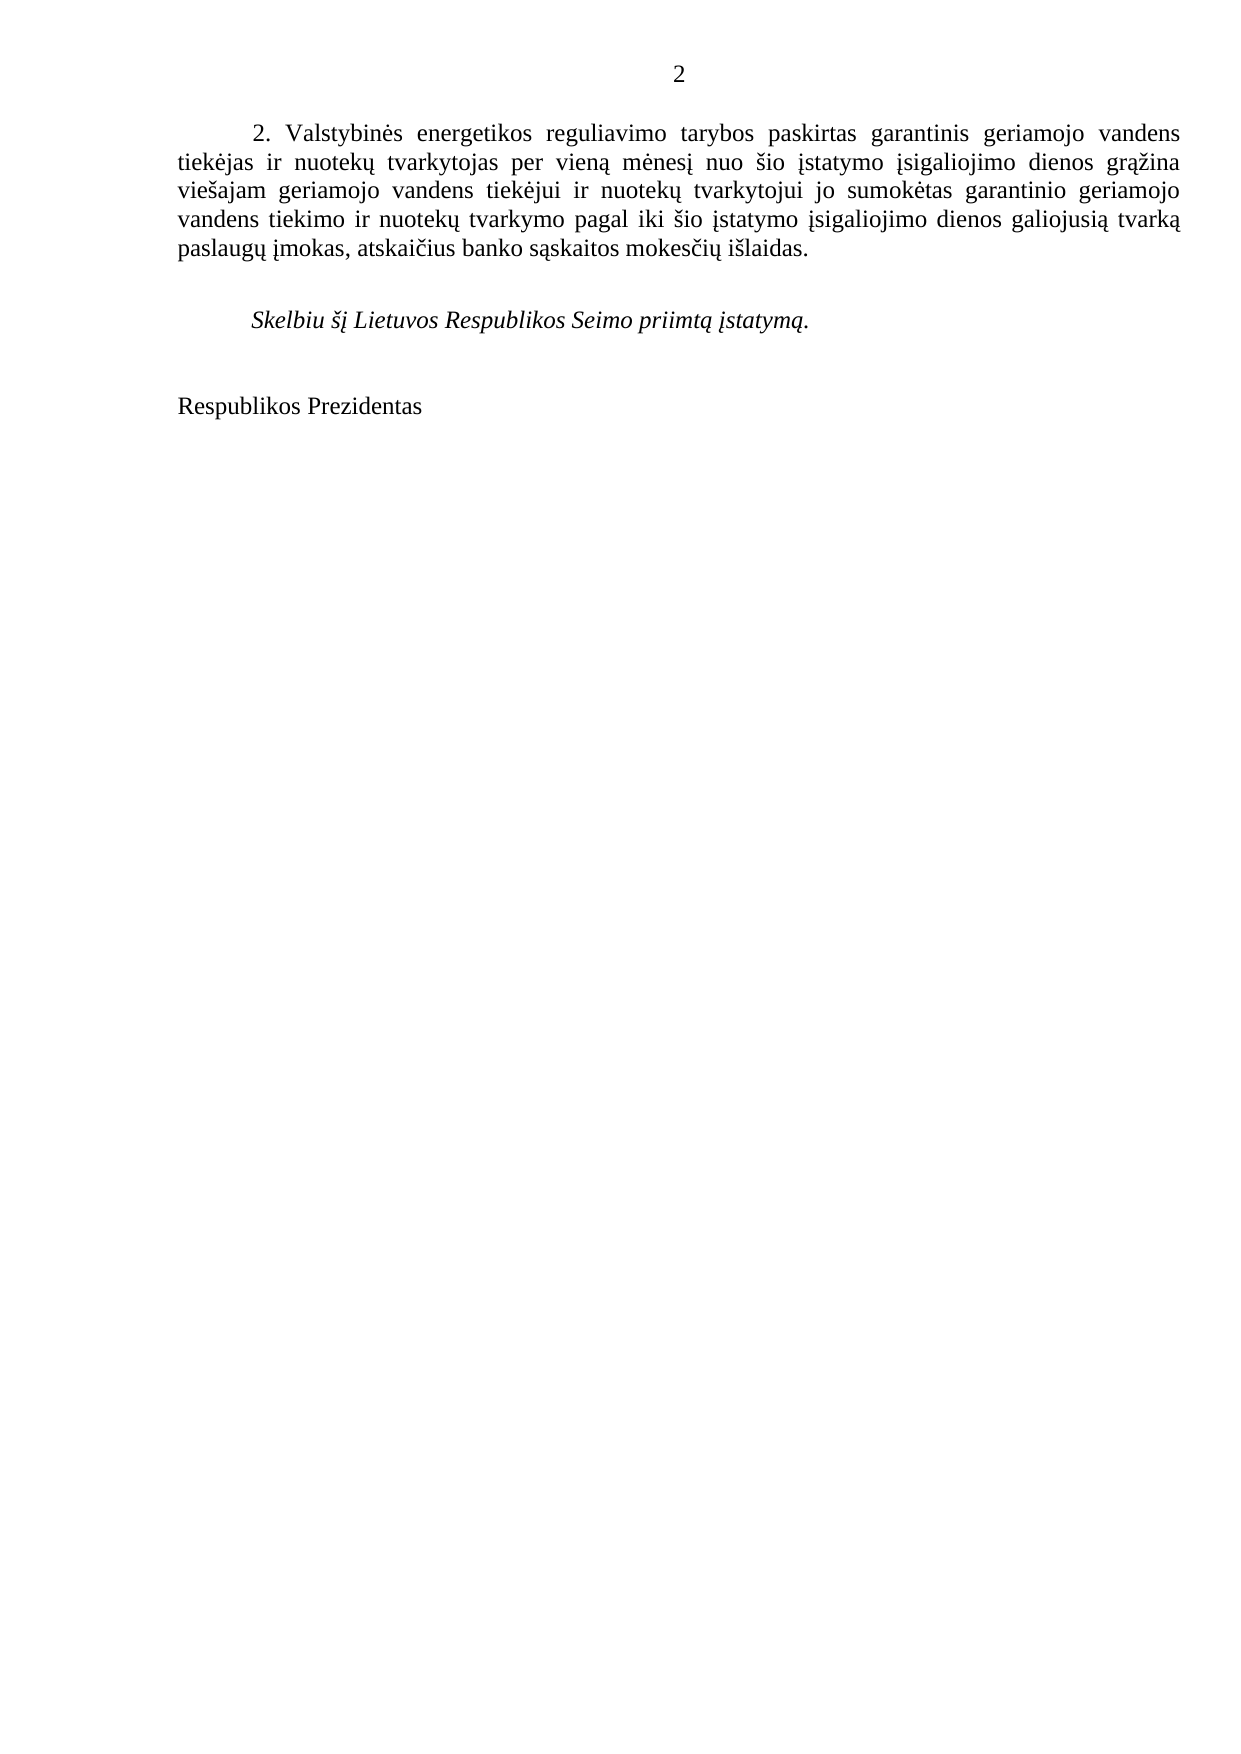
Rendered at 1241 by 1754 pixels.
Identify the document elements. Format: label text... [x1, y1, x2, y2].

text Skelbiu šį Lietuvos Respublikos Seimo priimtą įstatymą. [177, 305, 1181, 334]
text 2. Valstybinės energetikos reguliavimo tarybos paskirtas garantinis geriamojo vandens tiekėjas ir nuotekų tvarkytojas per vieną mėnesį nuo šio įstatymo įsigaliojimo dienos grąžina viešajam geriamojo vandens tiekėjui ir nuotekų tvarkytojui jo sumokėtas garantinio geriamojo vandens tiekimo ir nuotekų tvarkymo pagal iki šio įstatymo įsigaliojimo dienos galiojusią tvarką paslaugų įmokas, atskaičius banko sąskaitos mokesčių išlaidas. [177, 118, 1181, 262]
text Respublikos Prezidentas [177, 391, 1181, 420]
